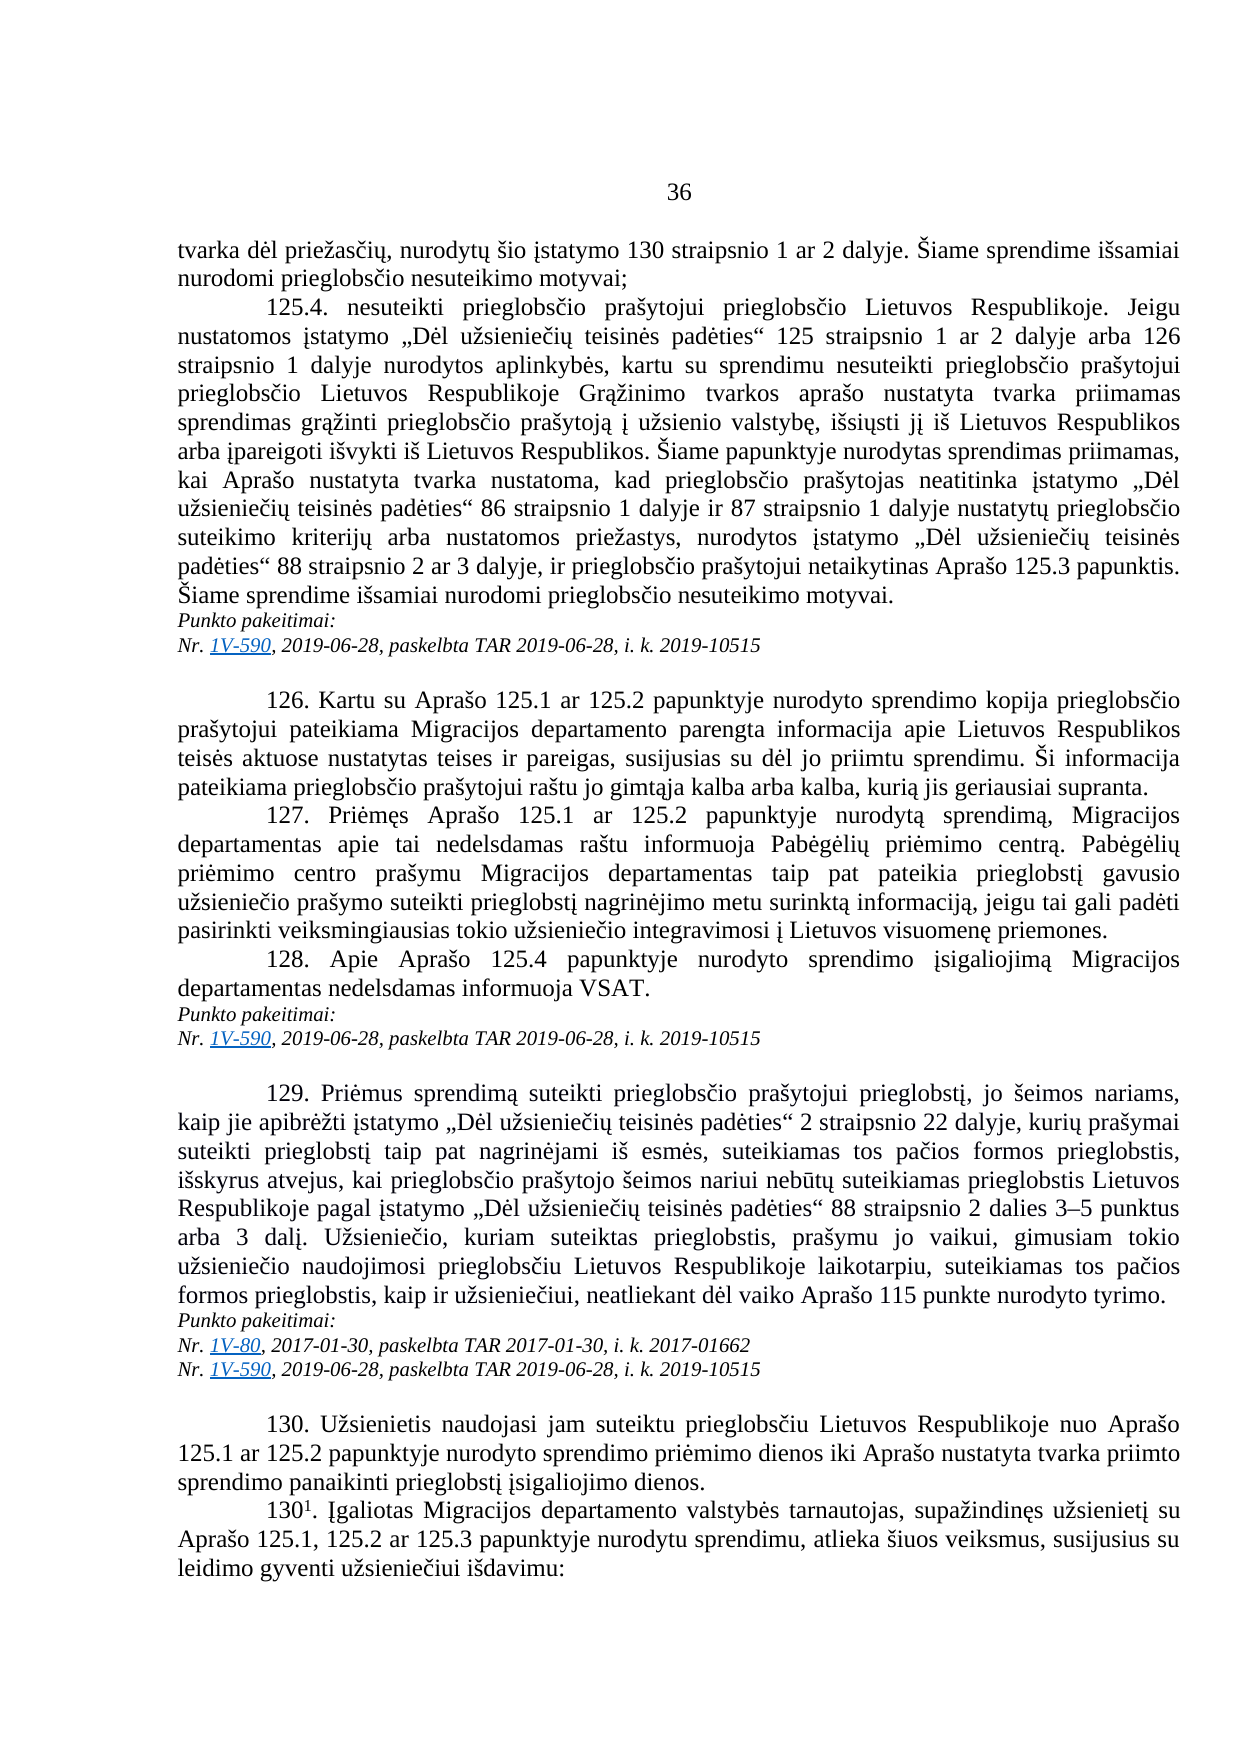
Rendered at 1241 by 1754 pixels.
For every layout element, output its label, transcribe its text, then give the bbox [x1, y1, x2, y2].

text Nr. 1V-590, 2019-06-28, paskelbta TAR 2019-06-28, i. k. 2019-10515 [177, 1357, 1181, 1381]
text Nr. 1V-590, 2019-06-28, paskelbta TAR 2019-06-28, i. k. 2019-10515 [177, 1026, 1181, 1050]
text 129. Priėmus sprendimą suteikti prieglobsčio prašytojui prieglobstį, jo šeimos nariams, kaip jie apibrėžti įstatymo „Dėl užsieniečių teisinės padėties“ 2 straipsnio 22 dalyje, kurių prašymai suteikti prieglobstį taip pat nagrinėjami iš esmės, suteikiamas tos pačios formos prieglobstis, išskyrus atvejus, kai prieglobsčio prašytojo šeimos nariui nebūtų suteikiamas prieglobstis Lietuvos Respublikoje pagal įstatymo „Dėl užsieniečių teisinės padėties“ 88 straipsnio 2 dalies 3–5 punktus arba 3 dalį. Užsieniečio, kuriam suteiktas prieglobstis, prašymu jo vaikui, gimusiam tokio užsieniečio naudojimosi prieglobsčiu Lietuvos Respublikoje laikotarpiu, suteikiamas tos pačios formos prieglobstis, kaip ir užsieniečiui, neatliekant dėl vaiko Aprašo 115 punkte nurodyto tyrimo. [177, 1078, 1181, 1308]
text 125.4. nesuteikti prieglobsčio prašytojui prieglobsčio Lietuvos Respublikoje. Jeigu nustatomos įstatymo „Dėl užsieniečių teisinės padėties“ 125 straipsnio 1 ar 2 dalyje arba 126 straipsnio 1 dalyje nurodytos aplinkybės, kartu su sprendimu nesuteikti prieglobsčio prašytojui prieglobsčio Lietuvos Respublikoje Grąžinimo tvarkos aprašo nustatyta tvarka priimamas sprendimas grąžinti prieglobsčio prašytoją į užsienio valstybę, išsiųsti jį iš Lietuvos Respublikos arba įpareigoti išvykti iš Lietuvos Respublikos. Šiame papunktyje nurodytas sprendimas priimamas, kai Aprašo nustatyta tvarka nustatoma, kad prieglobsčio prašytojas neatitinka įstatymo „Dėl užsieniečių teisinės padėties“ 86 straipsnio 1 dalyje ir 87 straipsnio 1 dalyje nustatytų prieglobsčio suteikimo kriterijų arba nustatomos priežastys, nurodytos įstatymo „Dėl užsieniečių teisinės padėties“ 88 straipsnio 2 ar 3 dalyje, ir prieglobsčio prašytojui netaikytinas Aprašo 125.3 papunktis. Šiame sprendime išsamiai nurodomi prieglobsčio nesuteikimo motyvai. [177, 292, 1181, 608]
text Nr. 1V-80, 2017-01-30, paskelbta TAR 2017-01-30, i. k. 2017-01662 [177, 1332, 1181, 1357]
text 128. Apie Aprašo 125.4 papunktyje nurodyto sprendimo įsigaliojimą Migracijos departamentas nedelsdamas informuoja VSAT. [177, 944, 1181, 1002]
text Punkto pakeitimai: [177, 608, 1181, 632]
text Nr. 1V-590, 2019-06-28, paskelbta TAR 2019-06-28, i. k. 2019-10515 [177, 632, 1181, 657]
text 126. Kartu su Aprašo 125.1 ar 125.2 papunktyje nurodyto sprendimo kopija prieglobsčio prašytojui pateikiama Migracijos departamento parengta informacija apie Lietuvos Respublikos teisės aktuose nustatytas teises ir pareigas, susijusias su dėl jo priimtu sprendimu. Ši informacija pateikiama prieglobsčio prašytojui raštu jo gimtąja kalba arba kalba, kurią jis geriausiai supranta. [177, 685, 1181, 800]
text Punkto pakeitimai: [177, 1002, 1181, 1026]
text Punkto pakeitimai: [177, 1308, 1181, 1332]
text 127. Priėmęs Aprašo 125.1 ar 125.2 papunktyje nurodytą sprendimą, Migracijos departamentas apie tai nedelsdamas raštu informuoja Pabėgėlių priėmimo centrą. Pabėgėlių priėmimo centro prašymu Migracijos departamentas taip pat pateikia prieglobstį gavusio užsieniečio prašymo suteikti prieglobstį nagrinėjimo metu surinktą informaciją, jeigu tai gali padėti pasirinkti veiksmingiausias tokio užsieniečio integravimosi į Lietuvos visuomenę priemones. [177, 800, 1181, 944]
text 1301. Įgaliotas Migracijos departamento valstybės tarnautojas, supažindinęs užsienietį su Aprašo 125.1, 125.2 ar 125.3 papunktyje nurodytu sprendimu, atlieka šiuos veiksmus, susijusius su leidimo gyventi užsieniečiui išdavimu: [177, 1496, 1181, 1582]
text tvarka dėl priežasčių, nurodytų šio įstatymo 130 straipsnio 1 ar 2 dalyje. Šiame sprendime išsamiai nurodomi prieglobsčio nesuteikimo motyvai; [177, 235, 1181, 292]
text 130. Užsienietis naudojasi jam suteiktu prieglobsčiu Lietuvos Respublikoje nuo Aprašo 125.1 ar 125.2 papunktyje nurodyto sprendimo priėmimo dienos iki Aprašo nustatyta tvarka priimto sprendimo panaikinti prieglobstį įsigaliojimo dienos. [177, 1409, 1181, 1496]
